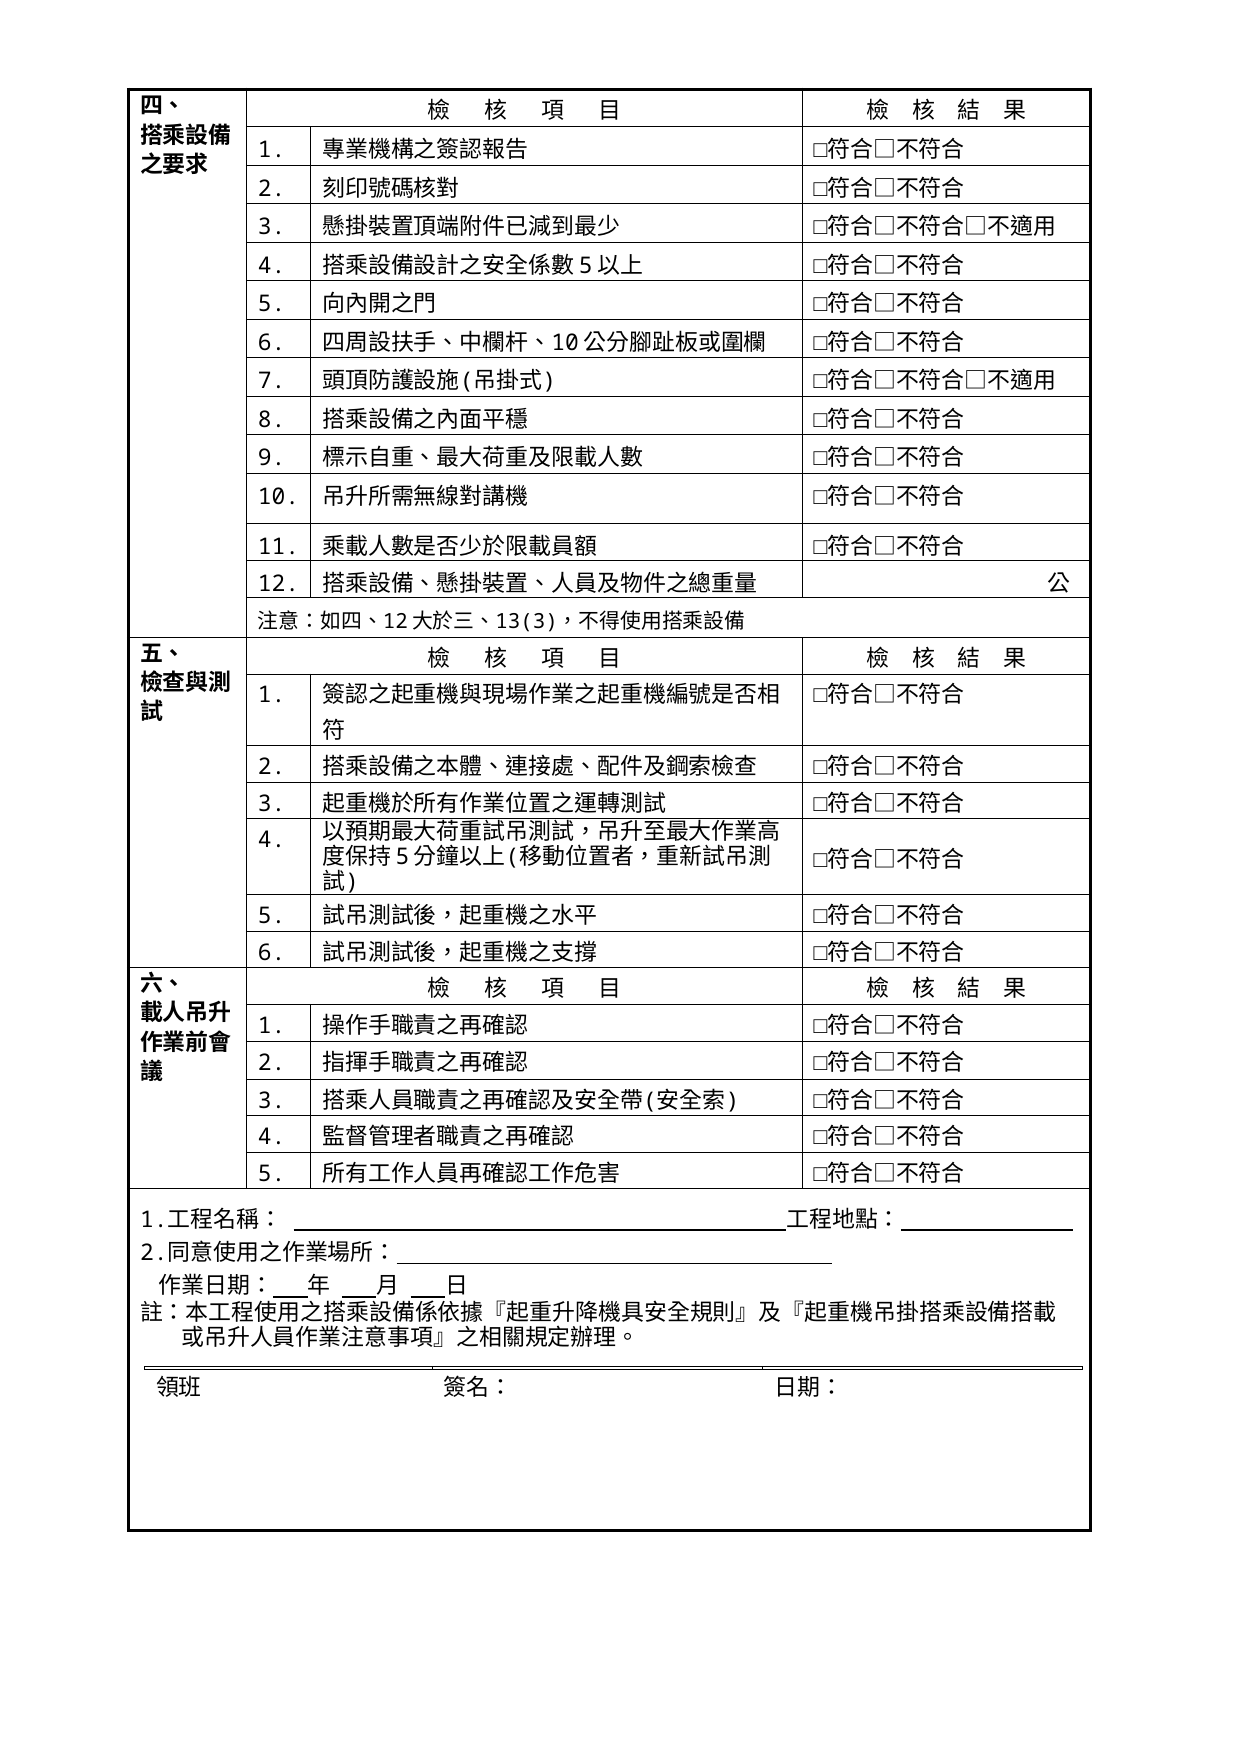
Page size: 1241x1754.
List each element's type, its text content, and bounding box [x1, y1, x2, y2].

table_cell 10. [247, 474, 310, 523]
table_cell 搭乘設備之本體、連接處、配件及鋼索檢查 [311, 746, 802, 782]
table_cell 專業機構之簽認報告 [311, 127, 802, 164]
table_cell 檢 核 項 目 [247, 638, 802, 673]
table_cell 檢 核 項 目 [247, 968, 802, 1004]
table_cell 檢 核 結 果 [803, 638, 1089, 673]
table_cell 搭乘設備之內面平穩 [311, 397, 802, 434]
table_cell 2. [247, 746, 310, 782]
table_cell 2. [247, 1042, 310, 1079]
table_cell □符合□不符合 [803, 1116, 1089, 1152]
table_cell □符合□不符合 [803, 783, 1089, 818]
table_cell 1. [247, 1005, 310, 1041]
table_cell □符合□不符合 [803, 243, 1089, 280]
table_cell □符合□不符合 [803, 474, 1089, 523]
table_cell 懸掛裝置頂端附件已減到最少 [311, 204, 802, 242]
table_cell 1. [247, 127, 310, 164]
table_cell 搭乘人員職責之再確認及安全帶(安全索) [311, 1080, 802, 1115]
table_cell □符合□不符合 [803, 1153, 1089, 1188]
table_cell 五、 檢查與測試 [130, 638, 246, 967]
table_cell □符合□不符合 [803, 281, 1089, 319]
table_cell 4. [247, 819, 310, 894]
table_cell 刻印號碼核對 [311, 166, 802, 203]
table_cell 搭乘設備設計之安全係數5以上 [311, 243, 802, 280]
table_cell 操作手職責之再確認 [311, 1005, 802, 1041]
table_cell 吊升所需無線對講機 [311, 474, 802, 523]
table_cell 2. [247, 166, 310, 203]
table_cell 搭乘設備、懸掛裝置、人員及物件之總重量 [311, 561, 802, 597]
table_cell 6. [247, 320, 310, 357]
table_header 四、 搭乘設備之要求 [130, 91, 246, 637]
table_cell 1.工程名稱： 工程地點： 2.同意使用之作業場所： 作業日期： 年 月 日 註：本工程使用之搭乘設備係依據『起重升降機具安全規則』及『起重機吊掛搭乘設備搭載或吊升人員作業注意事項』之相關規定辦理。 [130, 1189, 1089, 1529]
table_cell 8. [247, 397, 310, 434]
table_cell 9. [247, 435, 310, 473]
table_cell 3. [247, 783, 310, 818]
table_cell 11. [247, 524, 310, 560]
table_cell □符合□不符合 [803, 1080, 1089, 1115]
table_cell 向內開之門 [311, 281, 802, 319]
table_cell □符合□不符合 [803, 166, 1089, 203]
table_cell □符合□不符合 [803, 1042, 1089, 1079]
table_cell 四周設扶手、中欄杆、10公分腳趾板或圍欄 [311, 320, 802, 357]
table_cell 5. [247, 895, 310, 931]
table_cell 試吊測試後，起重機之支撐 [311, 932, 802, 967]
table_cell 3. [247, 1080, 310, 1115]
table_cell □符合□不符合 [803, 932, 1089, 967]
table_cell □符合□不符合 [803, 397, 1089, 434]
table_cell □符合□不符合□不適用 [803, 358, 1089, 396]
table_header 檢 核 項 目 [247, 91, 802, 126]
table_cell □符合□不符合 [803, 524, 1089, 560]
table_header 檢 核 結 果 [803, 91, 1089, 126]
table_cell □符合□不符合 [803, 675, 1089, 745]
table_cell □符合□不符合 [803, 320, 1089, 357]
table_cell □符合□不符合 [803, 435, 1089, 473]
table_cell 4. [247, 243, 310, 280]
table_cell 6. [247, 932, 310, 967]
table_cell □符合□不符合 [803, 127, 1089, 164]
table_cell 4. [247, 1116, 310, 1152]
table_cell 以預期最大荷重試吊測試，吊升至最大作業高度保持5分鐘以上(移動位置者，重新試吊測試) [311, 819, 802, 894]
table_cell 乘載人數是否少於限載員額 [311, 524, 802, 560]
table_cell 7. [247, 358, 310, 396]
table_cell □符合□不符合 [803, 746, 1089, 782]
table_cell 1. [247, 675, 310, 745]
table_cell 六、 載人吊升作業前會議 [130, 968, 246, 1188]
table_cell 所有工作人員再確認工作危害 [311, 1153, 802, 1188]
table_cell 標示自重、最大荷重及限載人數 [311, 435, 802, 473]
table_cell 監督管理者職責之再確認 [311, 1116, 802, 1152]
table_cell 頭頂防護設施(吊掛式) [311, 358, 802, 396]
table_cell 公斤 [803, 561, 1089, 597]
table_cell 指揮手職責之再確認 [311, 1042, 802, 1079]
table_cell 試吊測試後，起重機之水平 [311, 895, 802, 931]
table_cell 檢 核 結 果 [803, 968, 1089, 1004]
table_cell □符合□不符合 [803, 1005, 1089, 1041]
table_cell □符合□不符合 [803, 819, 1089, 894]
table_cell 簽認之起重機與現場作業之起重機編號是否相符 [311, 675, 802, 745]
table_cell 注意：如四、12大於三、13(3)，不得使用搭乘設備 [247, 598, 1089, 637]
table_cell 12. [247, 561, 310, 597]
table_cell □符合□不符合 [803, 895, 1089, 931]
table_cell 起重機於所有作業位置之運轉測試 [311, 783, 802, 818]
table_cell □符合□不符合□不適用 [803, 204, 1089, 242]
table_cell 5. [247, 1153, 310, 1188]
table_cell 5. [247, 281, 310, 319]
table_cell 3. [247, 204, 310, 242]
